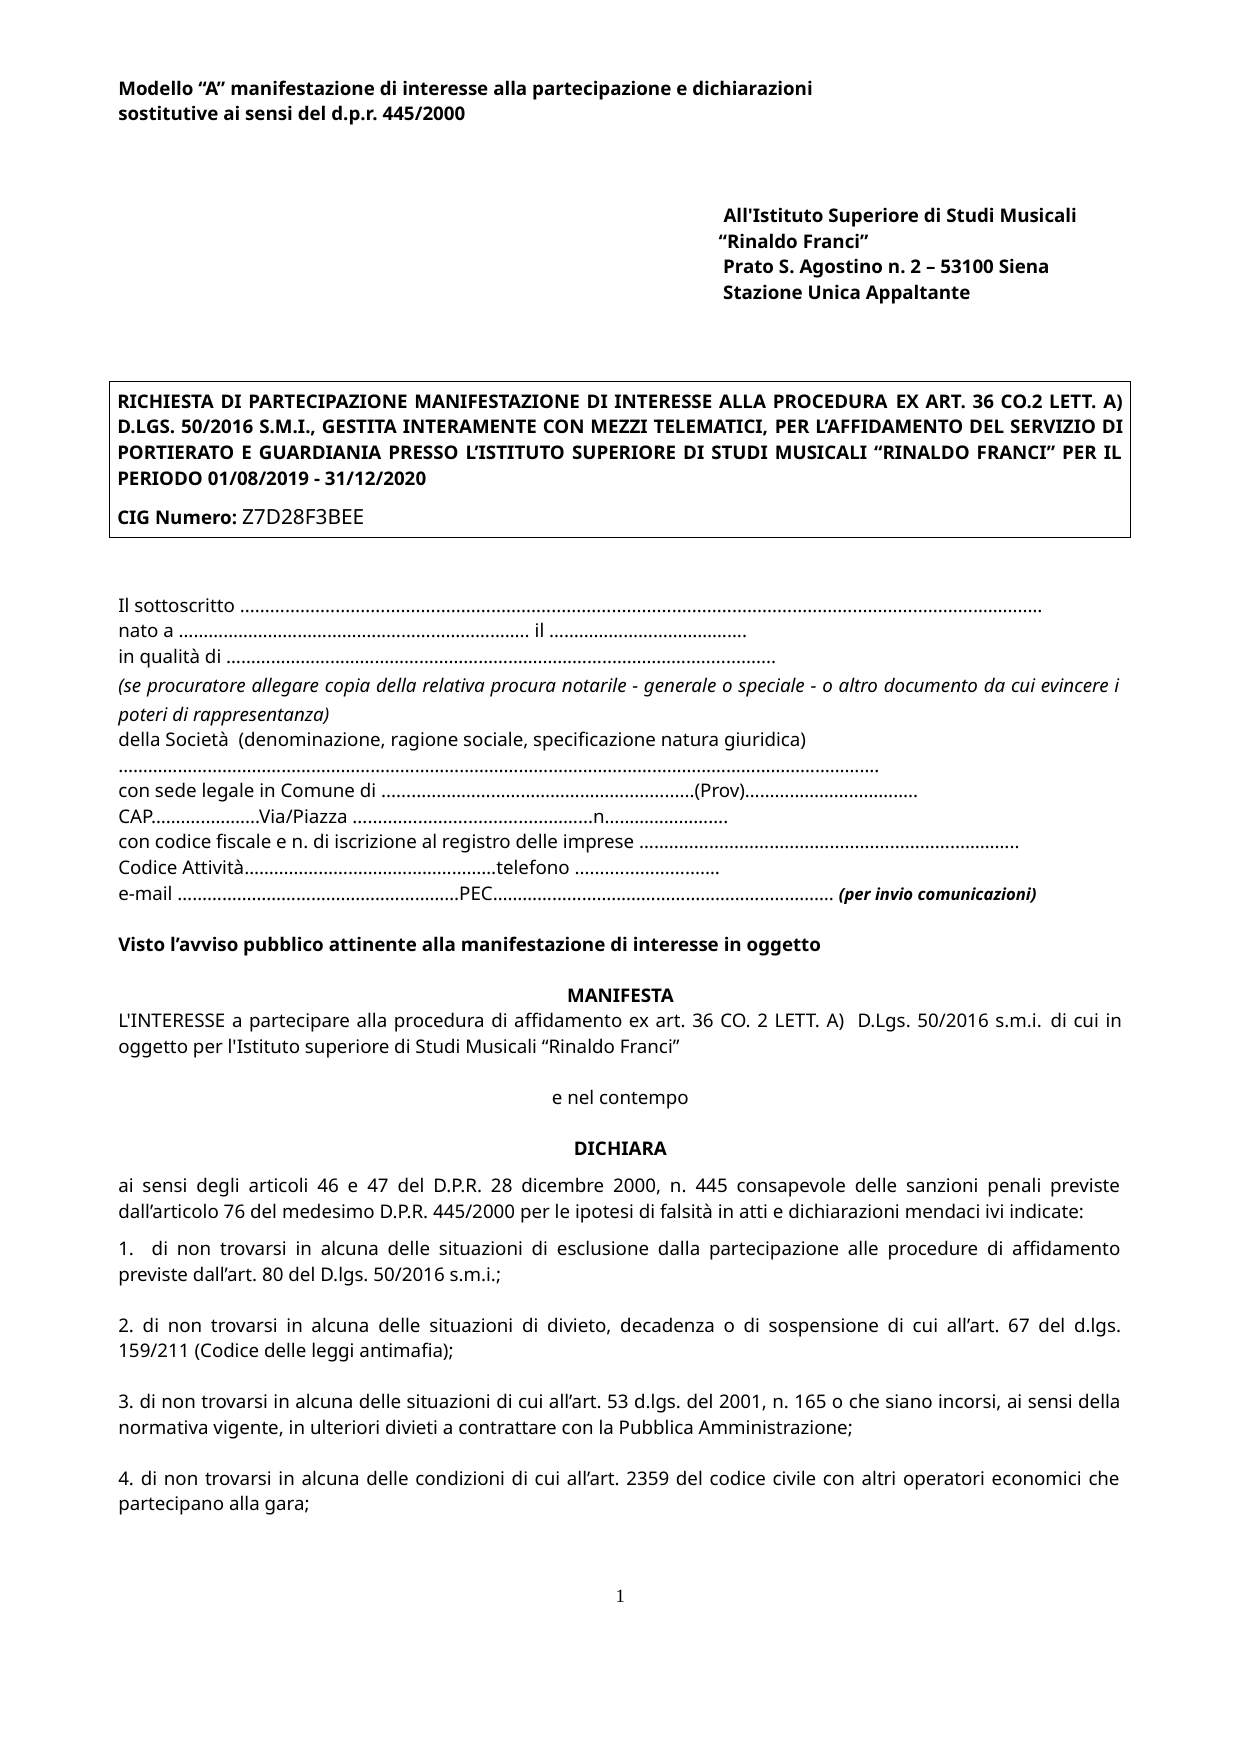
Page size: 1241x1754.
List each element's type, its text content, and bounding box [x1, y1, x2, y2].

text ai sensi degli articoli 46 e 47 del D.P.R. 28 dicembre 2000, n. 445 consapevole delle sanzioni penali previste dall’articolo 76 del medesimo D.P.R. 445/2000 per le ipotesi di falsità in atti e dichiarazioni mendaci ivi indicate: [118, 1172, 1122, 1223]
subtitle All'Istituto Superiore di Studi Musicali [487, 203, 1122, 228]
subtitle Stazione Unica Appaltante [118, 279, 1122, 305]
text 4. di non trovarsi in alcuna delle condizioni di cui all’art. 2359 del codice civile con altri operatori economici che partecipano alla gara; [118, 1465, 1122, 1516]
text Prato S. Agostino n. 2 – 53100 Siena [118, 254, 1122, 279]
text (se procuratore allegare copia della relativa procura notarile - generale o speciale - o altro documento da cui evincere i poteri di rappresentanza) [118, 668, 1122, 727]
table_header RICHIESTA DI PARTECIPAZIONE MANIFESTAZIONE DI INTERESSE ALLA PROCEDURA EX ART. 36 co.2 lett. A) D.LGS. 50/2016 S.M.I., gestita INTERAMENTE con mezzi telematici, per l’affidamento del servizio di portierato e guardiania presso l’Istituto Superiore di Studi Musicali “Rinaldo Franci” per il periodo 01/08/2019 - 31/12/2020 Cig Numero: Z7D28F3BEE [110, 382, 1130, 537]
text DICHIARA [118, 1135, 1122, 1161]
text con sede legale in Comune di .............………………………………..............(Prov)…………………………….. CAP………...……....Via/Piazza .......................................……...n……………………. [118, 778, 1122, 829]
text nato a …………………………………………………………….. il …………………………………. [118, 617, 1122, 643]
text in qualità di ……………………………………………………….…………..………………............... [118, 643, 1122, 668]
text Codice Attività……………………………………………telefono ..........................… [118, 854, 1122, 880]
text MANIFESTA [118, 982, 1122, 1007]
text Il sottoscritto ..................................................................................................................................................…….....… [118, 592, 1122, 617]
text e nel contempo [118, 1084, 1122, 1109]
text sostitutive ai sensi del d.p.r. 445/2000 [118, 101, 1122, 126]
text L'INTERESSE a partecipare alla procedura di affidamento ex art. 36 CO. 2 LETT. A) D.Lgs. 50/2016 s.m.i. di cui in oggetto per l'Istituto superiore di Studi Musicali “Rinaldo Franci” [118, 1007, 1122, 1058]
text con codice fiscale e n. di iscrizione al registro delle imprese ……...........................................................……….. [118, 829, 1122, 854]
text Modello “A” manifestazione di interesse alla partecipazione e dichiarazioni [118, 75, 1122, 101]
text della Società (denominazione, ragione sociale, specificazione natura giuridica) ………………………………………………………………………………………………………………………………………. [118, 727, 1122, 778]
text 2. di non trovarsi in alcuna delle situazioni di divieto, decadenza o di sospensione di cui all’art. 67 del d.lgs. 159/211 (Codice delle leggi antimafia); [118, 1312, 1122, 1363]
text 3. di non trovarsi in alcuna delle situazioni di cui all’art. 53 d.lgs. del 2001, n. 165 o che siano incorsi, ai sensi della normativa vigente, in ulteriori divieti a contrattare con la Pubblica Amministrazione; [118, 1388, 1122, 1439]
text Visto l’avviso pubblico attinente alla manifestazione di interesse in oggetto [118, 931, 1122, 956]
subtitle “Rinaldo Franci” [487, 228, 1122, 254]
text 1. di non trovarsi in alcuna delle situazioni di esclusione dalla partecipazione alle procedure di affidamento previste dall’art. 80 del D.lgs. 50/2016 s.m.i.; [118, 1235, 1122, 1286]
text e-mail …………………………………………………PEC………………………………………………..…………. (per invio comunicazioni) [118, 880, 1122, 905]
